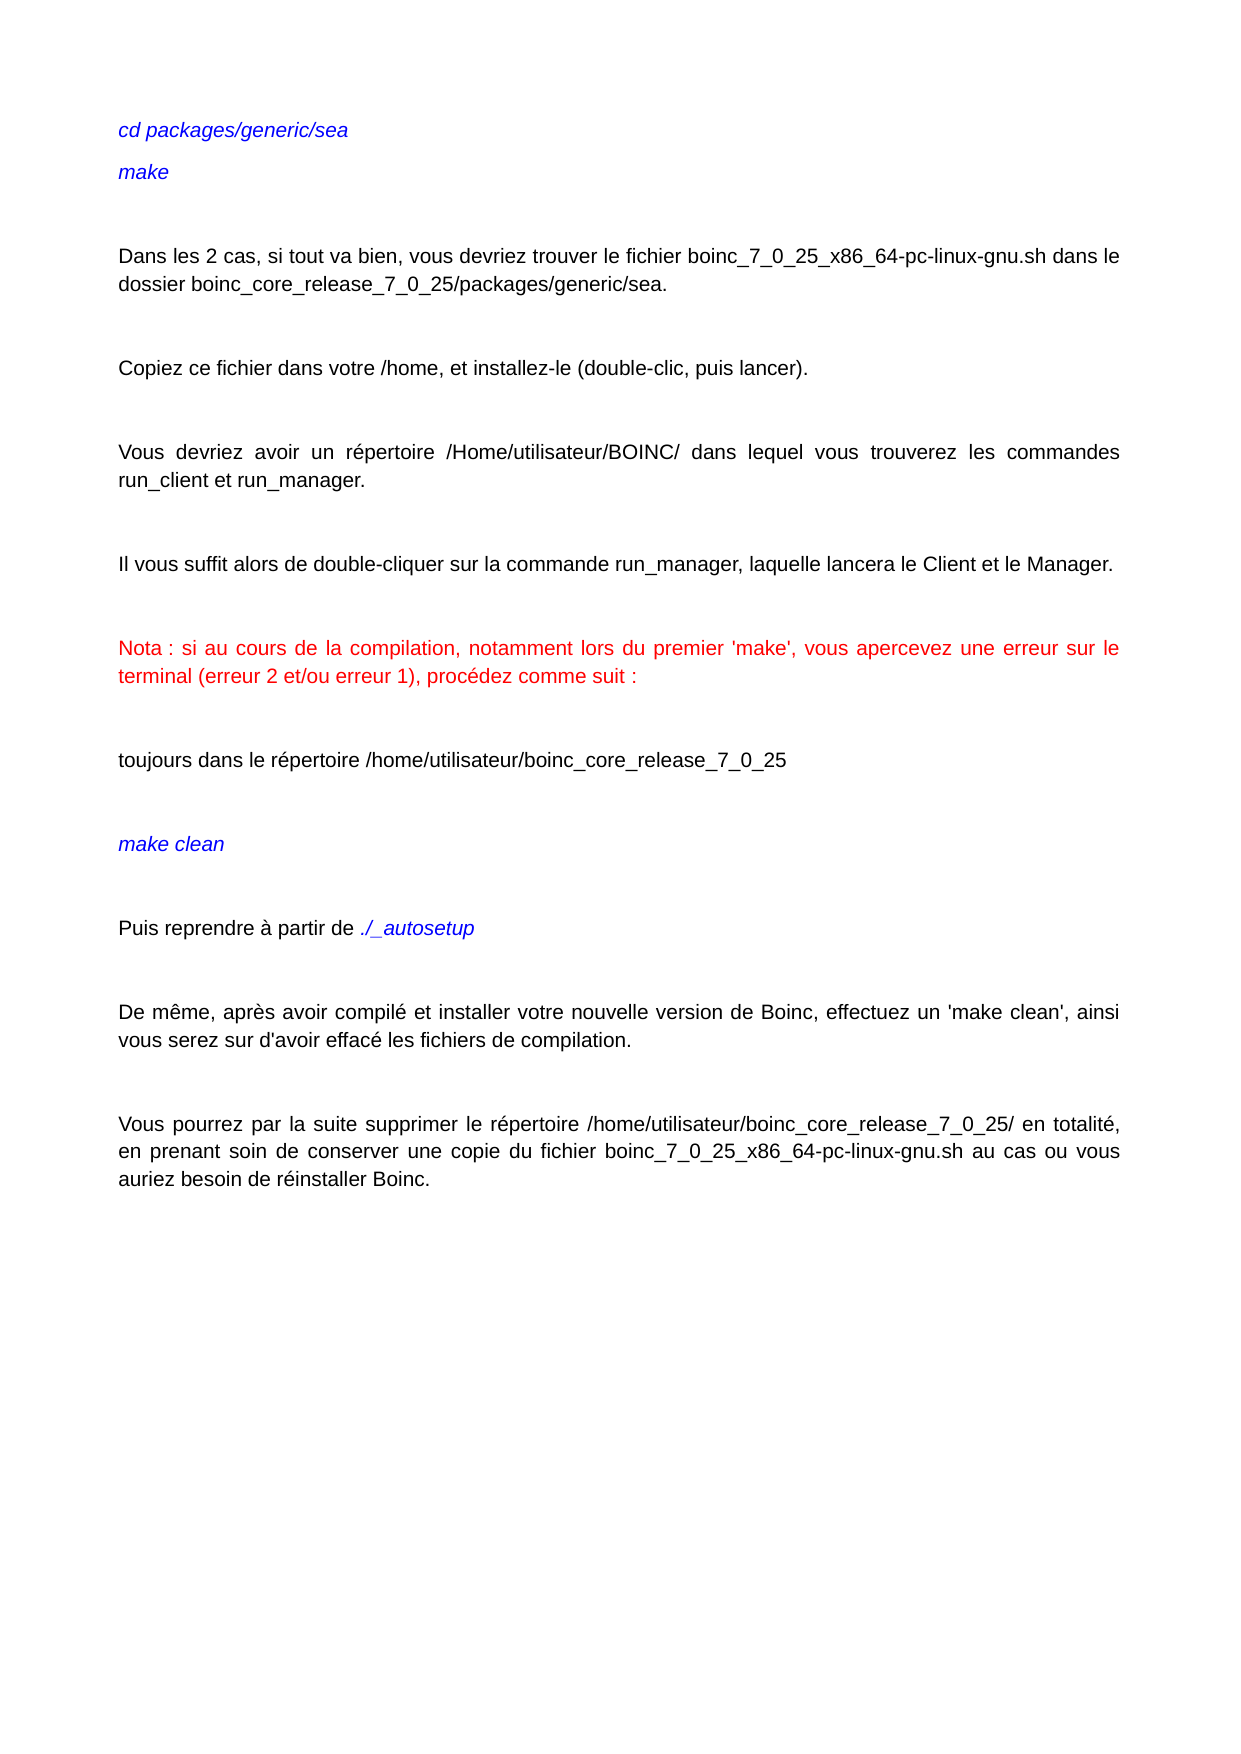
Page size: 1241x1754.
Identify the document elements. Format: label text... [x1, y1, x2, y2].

text Il vous suffit alors de double-cliquer sur la commande run_manager, laquelle lancera le Client et le Manager. [118, 552, 1122, 576]
text Nota : si au cours de la compilation, notamment lors du premier 'make', vous apercevez une erreur sur le terminal (erreur 2 et/ou erreur 1), procédez comme suit : [118, 636, 1122, 687]
text Dans les 2 cas, si tout va bien, vous devriez trouver le fichier boinc_7_0_25_x86_64-pc-linux-gnu.sh dans le dossier boinc_core_release_7_0_25/packages/generic/sea. [118, 244, 1122, 296]
text make [118, 160, 1122, 184]
text Vous pourrez par la suite supprimer le répertoire /home/utilisateur/boinc_core_release_7_0_25/ en totalité, en prenant soin de conserver une copie du fichier boinc_7_0_25_x86_64-pc-linux-gnu.sh au cas ou vous auriez besoin de réinstaller Boinc. [118, 1112, 1122, 1191]
text cd packages/generic/sea [118, 118, 1122, 142]
text Puis reprendre à partir de ./_autosetup [118, 916, 1122, 940]
text Copiez ce fichier dans votre /home, et installez-le (double-clic, puis lancer). [118, 356, 1122, 380]
text De même, après avoir compilé et installer votre nouvelle version de Boinc, effectuez un 'make clean', ainsi vous serez sur d'avoir effacé les fichiers de compilation. [118, 1000, 1122, 1052]
text make clean [118, 832, 1122, 856]
text toujours dans le répertoire /home/utilisateur/boinc_core_release_7_0_25 [118, 748, 1122, 772]
text Vous devriez avoir un répertoire /Home/utilisateur/BOINC/ dans lequel vous trouverez les commandes run_client et run_manager. [118, 440, 1122, 492]
